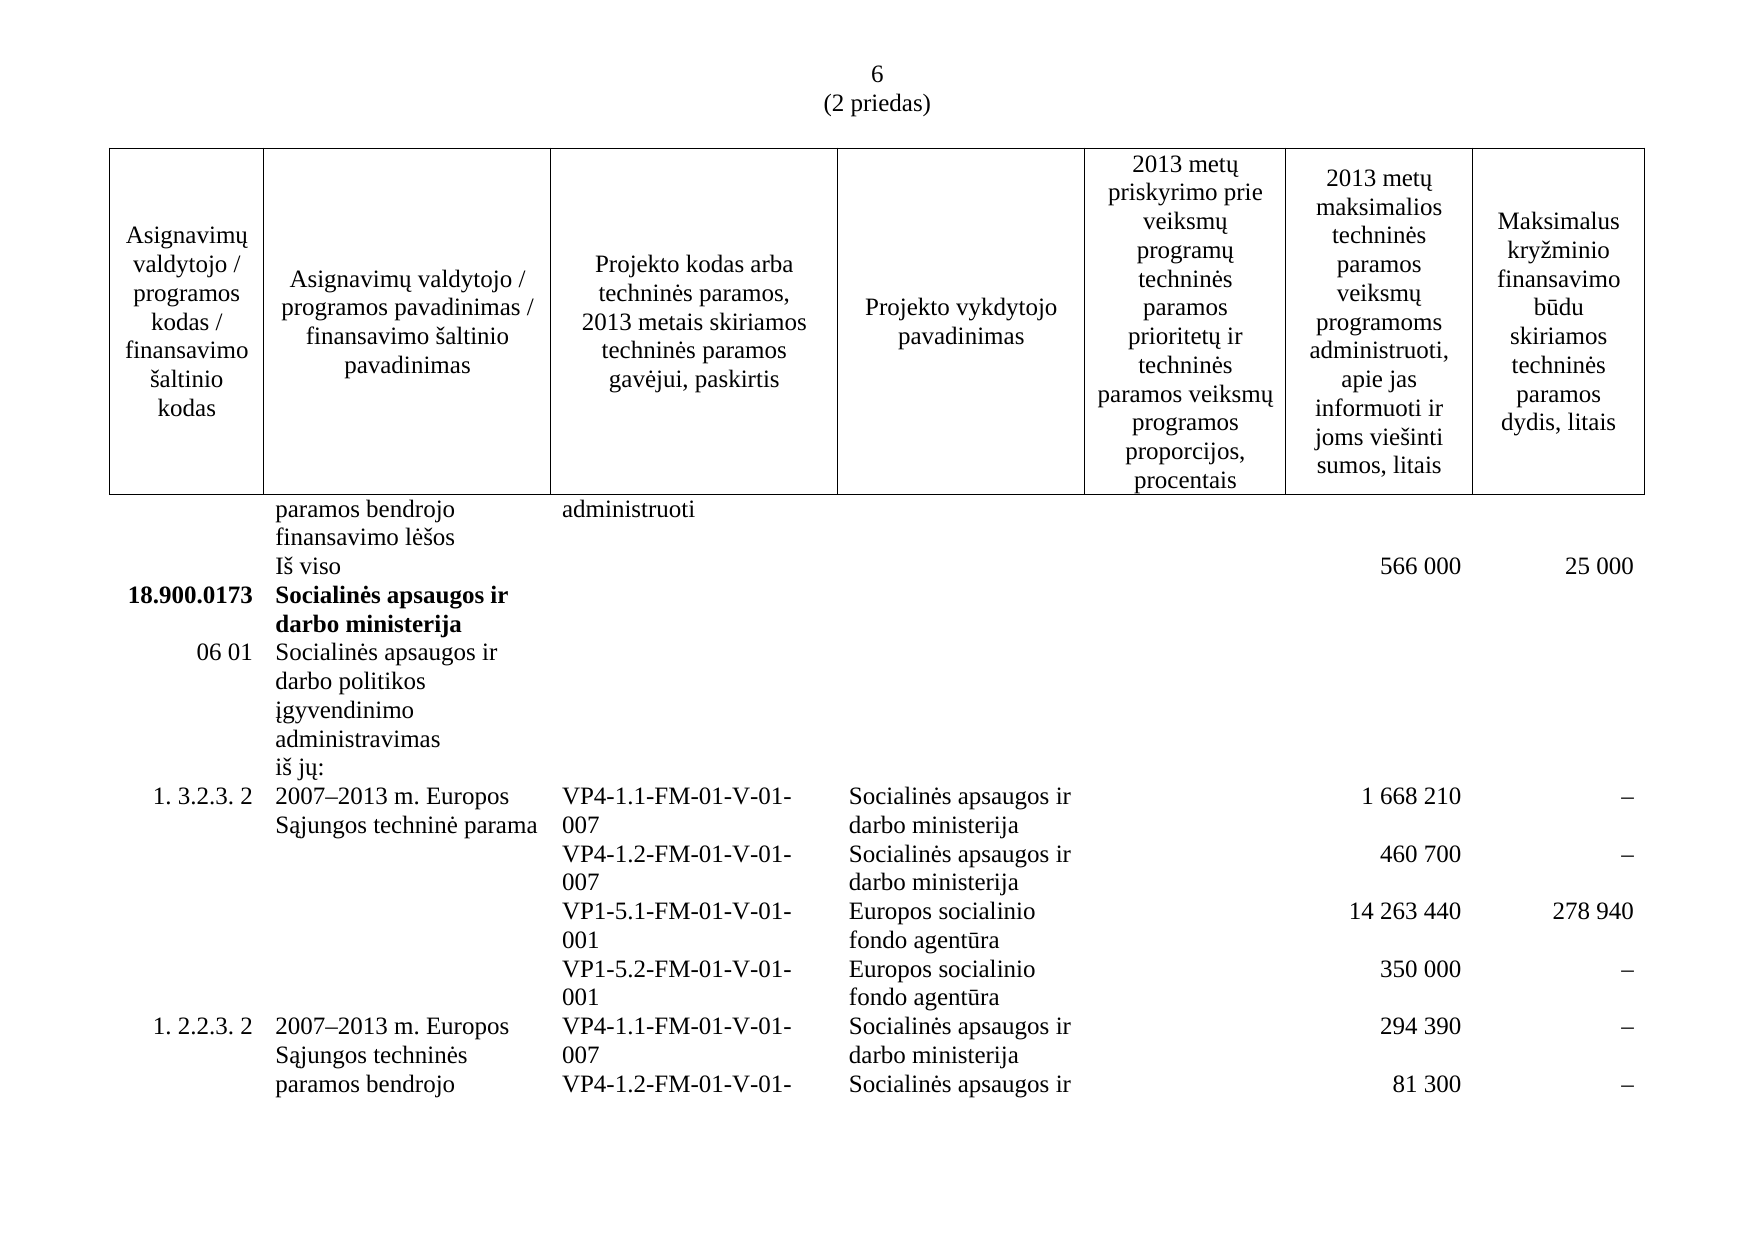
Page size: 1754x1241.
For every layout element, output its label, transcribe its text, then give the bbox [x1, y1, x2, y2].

table_cell [1085, 638, 1286, 752]
table_cell [838, 638, 1085, 752]
table_cell VP4-1.2-FM-01-V-01-007 [551, 839, 837, 896]
table_cell 81 300 [1286, 1069, 1472, 1097]
table_cell [1085, 896, 1286, 954]
table_cell Europos socialinio fondo agentūra [838, 896, 1085, 954]
table_cell [1472, 580, 1645, 637]
table_cell 2007–2013 m. Europos Sąjungos techninės paramos bendrojo [264, 1011, 551, 1097]
table_cell 294 390 [1286, 1011, 1472, 1069]
table_cell [1085, 839, 1286, 896]
table_cell – [1472, 954, 1645, 1011]
table_cell Socialinės apsaugos ir darbo ministerija [838, 1011, 1085, 1069]
table_cell VP4-1.1-FM-01-V-01-007 [551, 781, 837, 839]
table_cell [1085, 580, 1286, 637]
table_cell [1085, 551, 1286, 580]
table_cell 1 668 210 [1286, 781, 1472, 839]
table_cell 2007–2013 m. Europos Sąjungos techninė parama [264, 781, 551, 1011]
table_cell VP1-5.1-FM-01-V-01-001 [551, 896, 837, 954]
table_cell [1286, 580, 1472, 637]
table_cell Socialinės apsaugos ir darbo ministerija [838, 839, 1085, 896]
table_cell [1085, 781, 1286, 839]
table_header 2013 metų maksimalios techninės paramos veiksmų programoms administruoti, apie jas informuoti ir joms viešinti sumos, litais [1286, 149, 1472, 494]
table_cell [1085, 753, 1286, 781]
table_cell VP4-1.1-FM-01-V-01-007 [551, 1011, 837, 1069]
table_cell 06 01 [109, 638, 264, 781]
table_cell [1085, 1011, 1286, 1069]
table_cell [109, 551, 264, 580]
table_cell [551, 551, 837, 580]
table_cell Socialinės apsaugos ir [838, 1069, 1085, 1097]
table_cell 350 000 [1286, 954, 1472, 1011]
table_cell 460 700 [1286, 839, 1472, 896]
table_cell iš jų: [264, 753, 551, 781]
table_header Maksimalus kryžminio finansavimo būdu skiriamos techninės paramos dydis, litais [1473, 149, 1644, 494]
table_cell Europos socialinio fondo agentūra [838, 954, 1085, 1011]
table_cell 14 263 440 [1286, 896, 1472, 954]
table_cell administruoti [551, 495, 837, 551]
table_cell [838, 495, 1085, 551]
table_cell [1286, 638, 1472, 752]
table_cell [1085, 495, 1286, 551]
table_cell – [1472, 1011, 1645, 1069]
table_cell [1286, 495, 1472, 551]
table_cell 278 940 [1472, 896, 1645, 954]
table_cell – [1472, 1069, 1645, 1097]
table_cell [838, 753, 1085, 781]
table_cell 18.900.0173 [109, 580, 264, 637]
table_cell [551, 580, 837, 637]
table_header 2013 metų priskyrimo prie veiksmų programų techninės paramos prioritetų ir techninės paramos veiksmų programos proporcijos, procentais [1085, 149, 1285, 494]
table_header Projekto kodas arba techninės paramos, 2013 metais skiriamos techninės paramos gavėjui, paskirtis [551, 149, 837, 494]
table_cell [1085, 954, 1286, 1011]
table_cell 1. 3.2.3. 2 [109, 781, 264, 1011]
table_cell [838, 580, 1085, 637]
table_cell [551, 753, 837, 781]
table_cell Socialinės apsaugos ir darbo politikos įgyvendinimo administravimas [264, 638, 551, 752]
table_header Projekto vykdytojo pavadinimas [838, 149, 1084, 494]
table_cell 25 000 [1472, 551, 1645, 580]
table_cell [109, 495, 264, 551]
table_cell [1472, 753, 1645, 781]
table_cell [1286, 753, 1472, 781]
table_header Asignavimų valdytojo / programos kodas / finansavimo šaltinio kodas [110, 149, 263, 494]
table_cell VP1-5.2-FM-01-V-01-001 [551, 954, 837, 1011]
table_cell – [1472, 839, 1645, 896]
table_cell 1. 2.2.3. 2 [109, 1011, 264, 1097]
table_cell [838, 551, 1085, 580]
table_cell 566 000 [1286, 551, 1472, 580]
table_cell [1085, 1069, 1286, 1097]
table_cell paramos bendrojo finansavimo lėšos [264, 495, 551, 551]
table_cell Iš viso [264, 551, 551, 580]
table_cell [551, 638, 837, 752]
table_cell VP4-1.2-FM-01-V-01- [551, 1069, 837, 1097]
table_cell Socialinės apsaugos ir darbo ministerija [838, 781, 1085, 839]
table_cell – [1472, 781, 1645, 839]
table_cell [1472, 495, 1645, 551]
table_cell [1472, 638, 1645, 752]
table_cell Socialinės apsaugos ir darbo ministerija [264, 580, 551, 637]
table_header Asignavimų valdytojo / programos pavadinimas / finansavimo šaltinio pavadinimas [264, 149, 550, 494]
